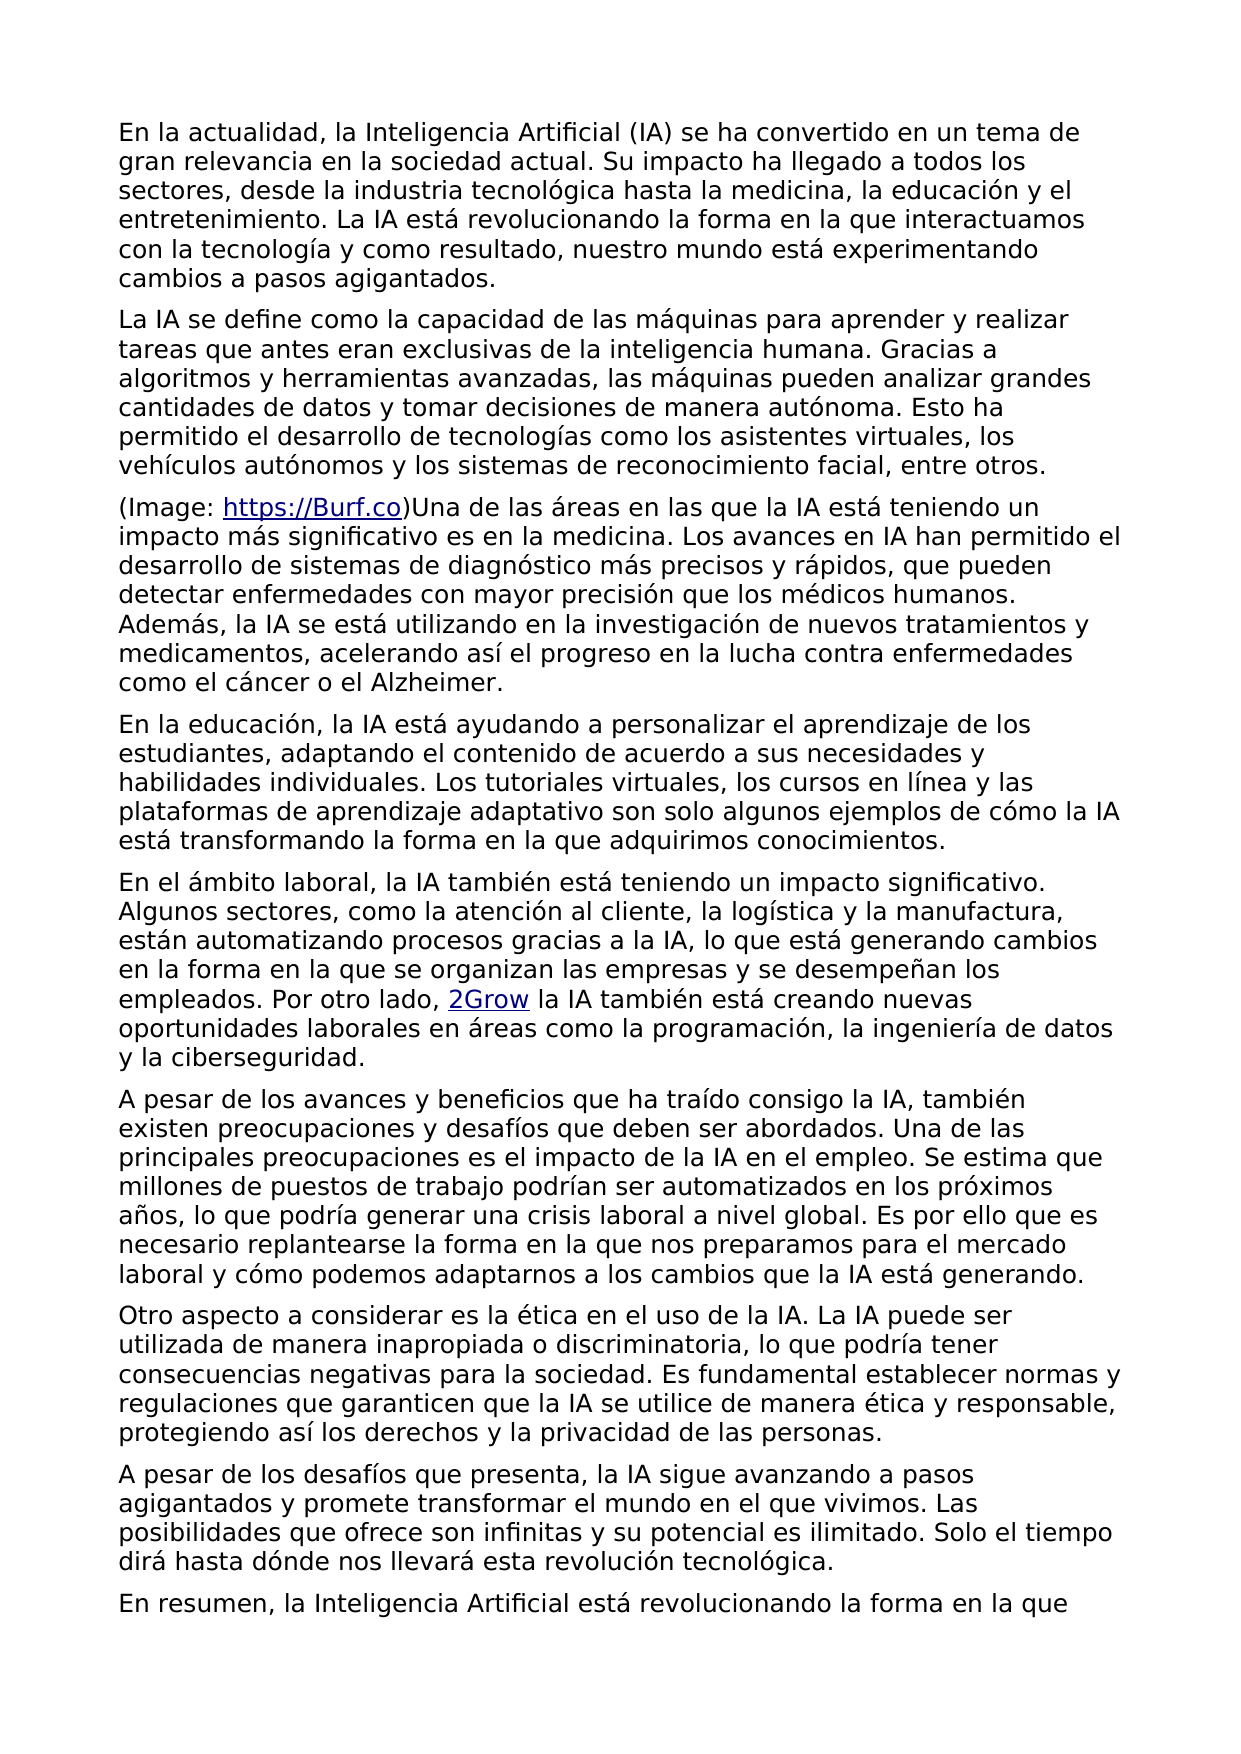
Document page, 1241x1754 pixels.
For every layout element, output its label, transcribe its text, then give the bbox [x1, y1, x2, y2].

text En la educación, la IA está ayudando a personalizar el aprendizaje de los estudiantes, adaptando el contenido de acuerdo a sus necesidades y habilidades individuales. Los tutoriales virtuales, los cursos en línea y las plataformas de aprendizaje adaptativo son solo algunos ejemplos de cómo la IA está transformando la forma en la que adquirimos conocimientos. [118, 710, 1122, 856]
text En el ámbito laboral, la IA también está teniendo un impacto significativo. Algunos sectores, como la atención al cliente, la logística y la manufactura, están automatizando procesos gracias a la IA, lo que está generando cambios en la forma en la que se organizan las empresas y se desempeñan los empleados. Por otro lado, 2Grow la IA también está creando nuevas oportunidades laborales en áreas como la programación, la ingeniería de datos y la ciberseguridad. [118, 868, 1122, 1072]
text (Image: https://Burf.co)Una de las áreas en las que la IA está teniendo un impacto más significativo es en la medicina. Los avances en IA han permitido el desarrollo de sistemas de diagnóstico más precisos y rápidos, que pueden detectar enfermedades con mayor precisión que los médicos humanos. Además, la IA se está utilizando en la investigación de nuevos tratamientos y medicamentos, acelerando así el progreso en la lucha contra enfermedades como el cáncer o el Alzheimer. [118, 493, 1122, 697]
text A pesar de los avances y beneficios que ha traído consigo la IA, también existen preocupaciones y desafíos que deben ser abordados. Una de las principales preocupaciones es el impacto de la IA en el empleo. Se estima que millones de puestos de trabajo podrían ser automatizados en los próximos años, lo que podría generar una crisis laboral a nivel global. Es por ello que es necesario replantearse la forma en la que nos preparamos para el mercado laboral y cómo podemos adaptarnos a los cambios que la IA está generando. [118, 1085, 1122, 1289]
text En la actualidad, la Inteligencia Artificial (IA) se ha convertido en un tema de gran relevancia en la sociedad actual. Su impacto ha llegado a todos los sectores, desde la industria tecnológica hasta la medicina, la educación y el entretenimiento. La IA está revolucionando la forma en la que interactuamos con la tecnología y como resultado, nuestro mundo está experimentando cambios a pasos agigantados. [118, 118, 1122, 293]
text La IA se define como la capacidad de las máquinas para aprender y realizar tareas que antes eran exclusivas de la inteligencia humana. Gracias a algoritmos y herramientas avanzadas, las máquinas pueden analizar grandes cantidades de datos y tomar decisiones de manera autónoma. Esto ha permitido el desarrollo de tecnologías como los asistentes virtuales, los vehículos autónomos y los sistemas de reconocimiento facial, entre otros. [118, 306, 1122, 481]
text En resumen, la Inteligencia Artificial está revolucionando la forma en la que [118, 1589, 1122, 1618]
text Otro aspecto a considerar es la ética en el uso de la IA. La IA puede ser utilizada de manera inapropiada o discriminatoria, lo que podría tener consecuencias negativas para la sociedad. Es fundamental establecer normas y regulaciones que garanticen que la IA se utilice de manera ética y responsable, protegiendo así los derechos y la privacidad de las personas. [118, 1301, 1122, 1447]
text A pesar de los desafíos que presenta, la IA sigue avanzando a pasos agigantados y promete transformar el mundo en el que vivimos. Las posibilidades que ofrece son infinitas y su potencial es ilimitado. Solo el tiempo dirá hasta dónde nos llevará esta revolución tecnológica. [118, 1460, 1122, 1576]
